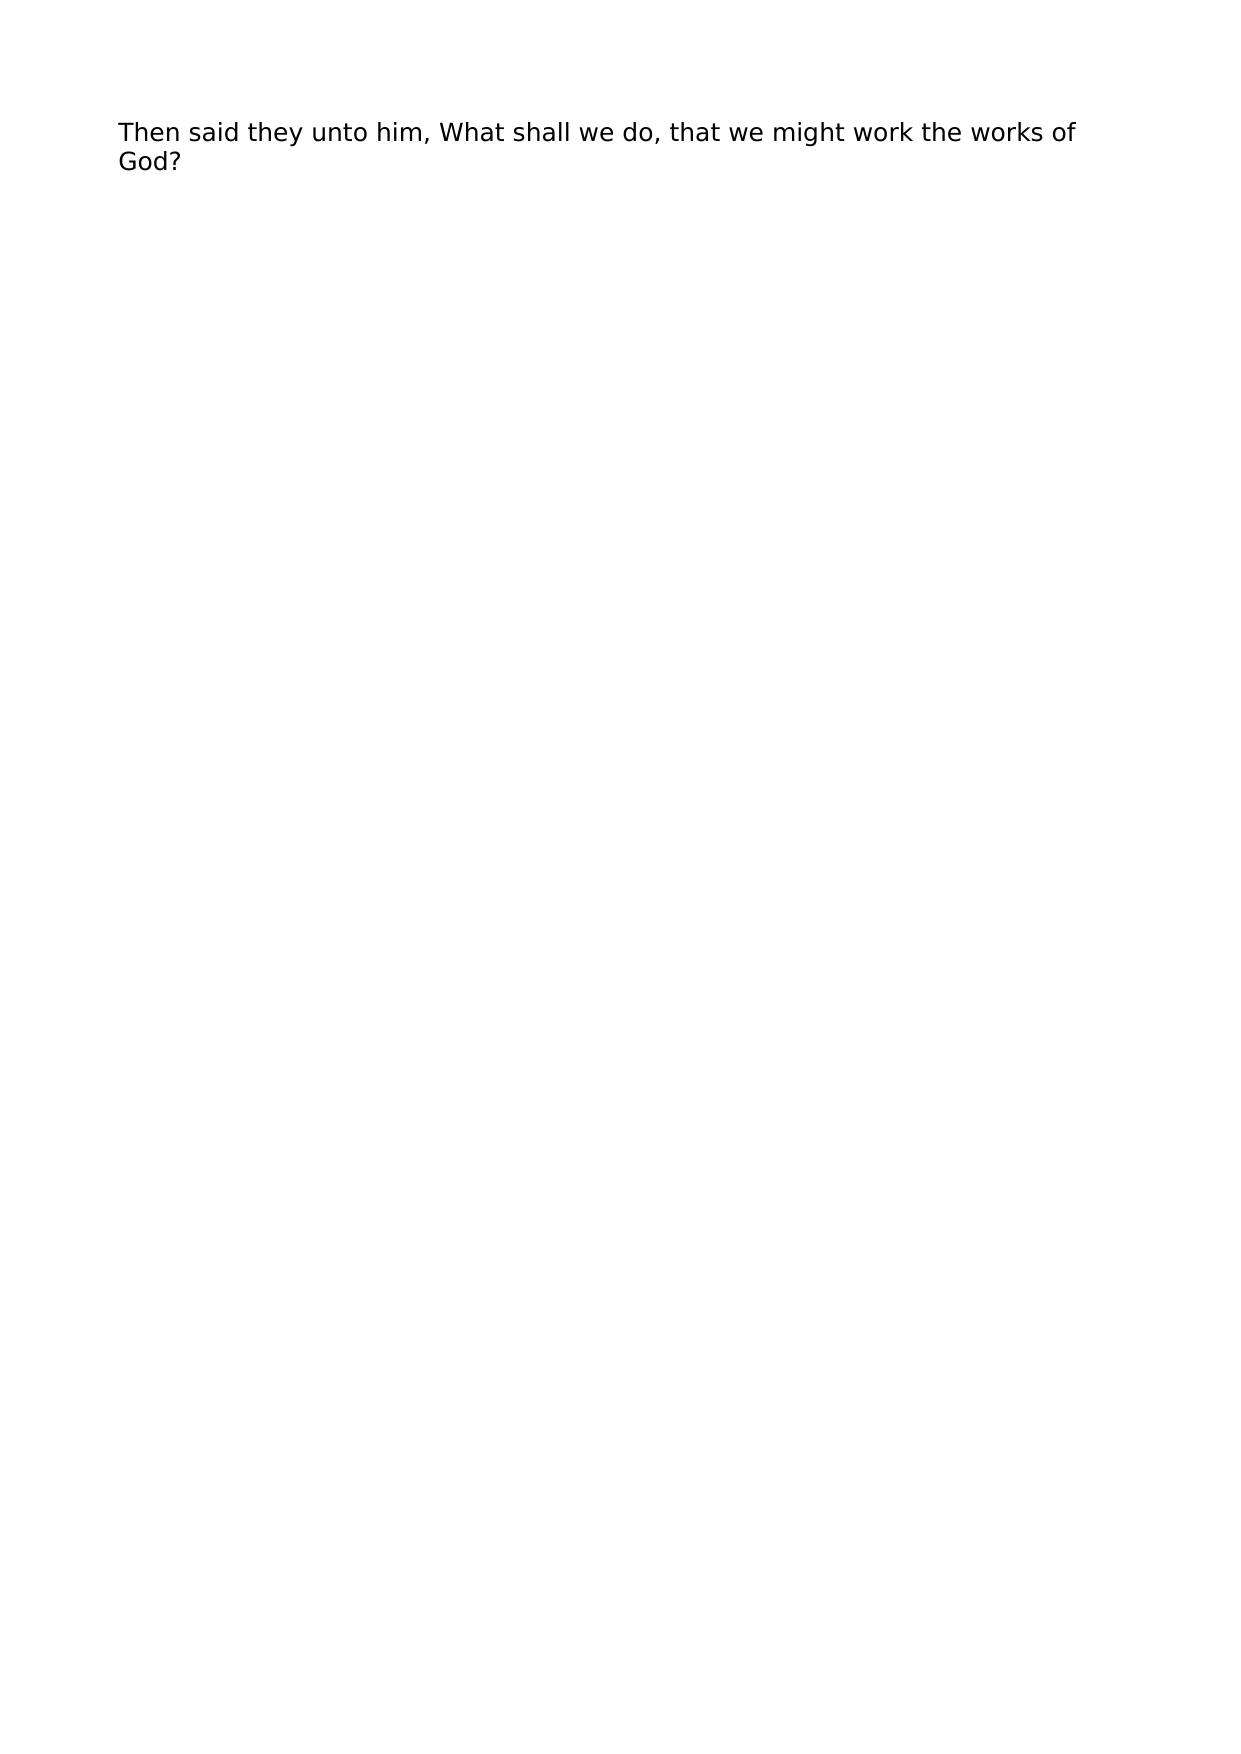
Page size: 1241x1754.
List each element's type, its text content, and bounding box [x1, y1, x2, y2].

text Then said they unto him, What shall we do, that we might work the works of God? [118, 118, 1122, 176]
